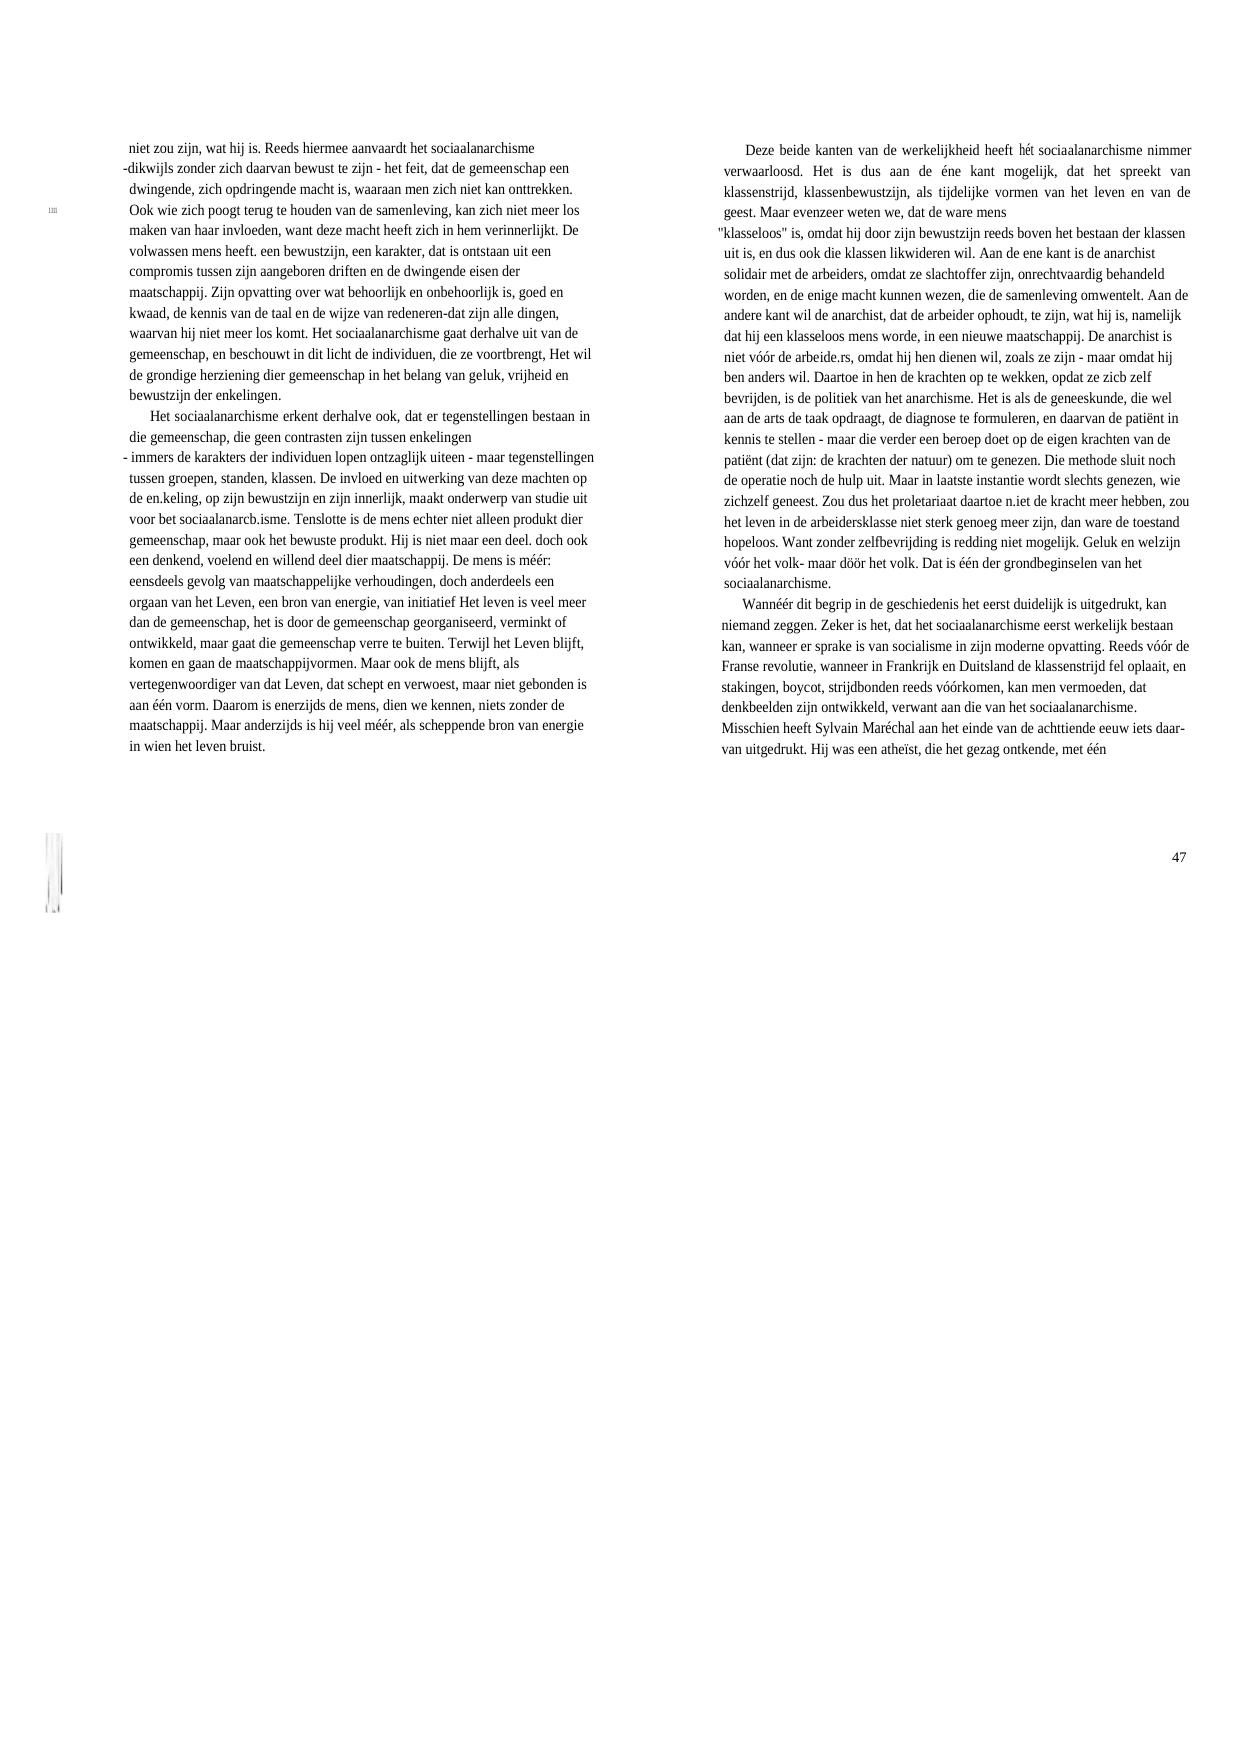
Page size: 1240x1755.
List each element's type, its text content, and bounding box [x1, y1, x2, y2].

text Deze beide kanten van de werkelijkheid heeft hét sociaalanarchis­me nimmer verwaarloosd. Het is dus aan de éne kant mogelijk, dat het spreekt van klassenstrijd, klassenbewustzijn, als tijdelijke vormen van het leven en van de geest. Maar evenzeer weten we, dat de ware mens [723, 139, 1191, 222]
text "klasseloos" is, omdat hij door zijn bewustzijn reeds boven het bestaan der klassen uit is, en dus ook die klassen likwideren wil. Aan de ene kant is de anarchist solidair met de arbeiders, omdat ze slachtoffer zijn, onrechtvaardig behandeld worden, en de enige macht kunnen wezen, die de samenleving omwentelt. Aan de andere kant wil de anarchist, dat de arbeider ophoudt, te zijn, wat hij is, namelijk dat hij een klasseloos mens worde, in een nieuwe maatschappij. De anarchist is niet vóór de arbeide.rs, omdat hij hen dienen wil, zoals ze zijn - maar omdat hij ben anders wil. Daartoe in hen de krachten op te wekken, opdat ze zicb zelf bevrijden, is de politiek van het anarchisme. Het is als de geneeskunde, die wel aan de arts de taak opdraagt, de diagnose te formuleren, en daar­van de patiënt in kennis te stellen - maar die verder een beroep doet op de eigen krachten van de patiënt (dat zijn: de krachten der natuur) om te genezen. Die methode sluit noch de operatie noch de hulp uit. Maar in laatste instantie wordt slechts genezen, wie zichzelf geneest. Zou dus het proletariaat daartoe n.iet de kracht meer hebben, zou het leven in de arbeidersklasse niet sterk genoeg meer zijn, dan ware de toestand hope­loos. Want zonder zelfbevrijding is redding niet mogelijk. Geluk en wel­zijn vóór het volk- maar döör het volk. Dat is één der grondbeginselen van het sociaalanarchisme. [718, 222, 1191, 593]
text -dikwijls zonder zich daarvan bewust te zijn - het feit, dat de gemeen­schap een dwingende, zich opdringende macht is, waaraan men zich niet kan onttrekken. Ook wie zich poogt terug te houden van de samen­leving, kan zich niet meer los maken van haar invloeden, want deze macht heeft zich in hem verinnerlijkt. De volwassen mens heeft. een bewustzijn, een karakter, dat is ontstaan uit een compromis tussen zijn aangeboren driften en de dwingende eisen der maatschappij. Zijn op­vatting over wat behoorlijk en onbehoorlijk is, goed en kwaad, de kennis van de taal en de wijze van redeneren-dat zijn alle dingen, waarvan hij niet meer los komt. Het sociaalanarchisme gaat derhalve uit van de ge­meenschap, en beschouwt in dit licht de individuen, die ze voortbrengt, Het wil de grondige herziening dier gemeenschap in het belang van ge­luk, vrijheid en bewustzijn der enkelingen. [123, 157, 597, 405]
text 47 [1172, 850, 1191, 866]
text - immers de karakters der individuen lopen ontzaglijk uiteen - maar tegenstellingen tussen groepen, standen, klassen. De invloed en uit­werking van deze machten op de en.keling, op zijn bewustzijn en zijn innerlijk, maakt onderwerp van studie uit voor bet sociaalanarcb.isme. Tenslotte is de mens echter niet alleen produkt dier gemeenschap, maar ook het bewuste produkt. Hij is niet maar een deel. doch ook een den­kend, voelend en willend deel dier maatschappij. De mens is méér: eensdeels gevolg van maatschappelijke verhoudingen, doch anderdeels een orgaan van het Leven, een bron van energie, van initiatief Het le­ven is veel meer dan de gemeenschap, het is door de gemeenschap ge­organiseerd, verminkt of ontwikkeld, maar gaat die gemeenschap verre te buiten. Terwijl het Leven blijft, komen en gaan de maatschappijvor­men. Maar ook de mens blijft, als vertegenwoordiger van dat Leven, dat schept en verwoest, maar niet gebonden is aan één vorm. Daarom is enerzijds de mens, dien we kennen, niets zonder de maatschappij. Maar anderzijds is hij veel méér, als scheppende bron van energie in wien het leven bruist. [123, 446, 597, 756]
text Wannéér dit begrip in de geschiedenis het eerst duidelijk is uitge­drukt, kan niemand zeggen. Zeker is het, dat het sociaalanarchisme eerst werkelijk bestaan kan, wanneer er sprake is van socialisme in zijn moderne opvatting. Reeds vóór de Franse revolutie, wanneer in Frankrijk en Duitsland de klassenstrijd fel oplaait, en stakingen, boycot, strijdbonden reeds vóórkomen, kan men vermoeden, dat denkbeelden zijn ontwikkeld, verwant aan die van het sociaalanarchisme. Misschien heeft Sylvain Maréchal aan het einde van de achttiende eeuw iets daar­van uitgedrukt. Hij was een atheïst, die het gezag ontkende, met één [721, 593, 1190, 758]
text 1111 [49, 202, 58, 216]
text niet zou zijn, wat hij is. Reeds hiermee aanvaardt het sociaalanarchisme [129, 139, 597, 157]
text Het sociaalanarchisme erkent derhalve ook, dat er tegenstellingen bestaan in die gemeenschap, die geen contrasten zijn tussen enkelingen [129, 405, 591, 446]
